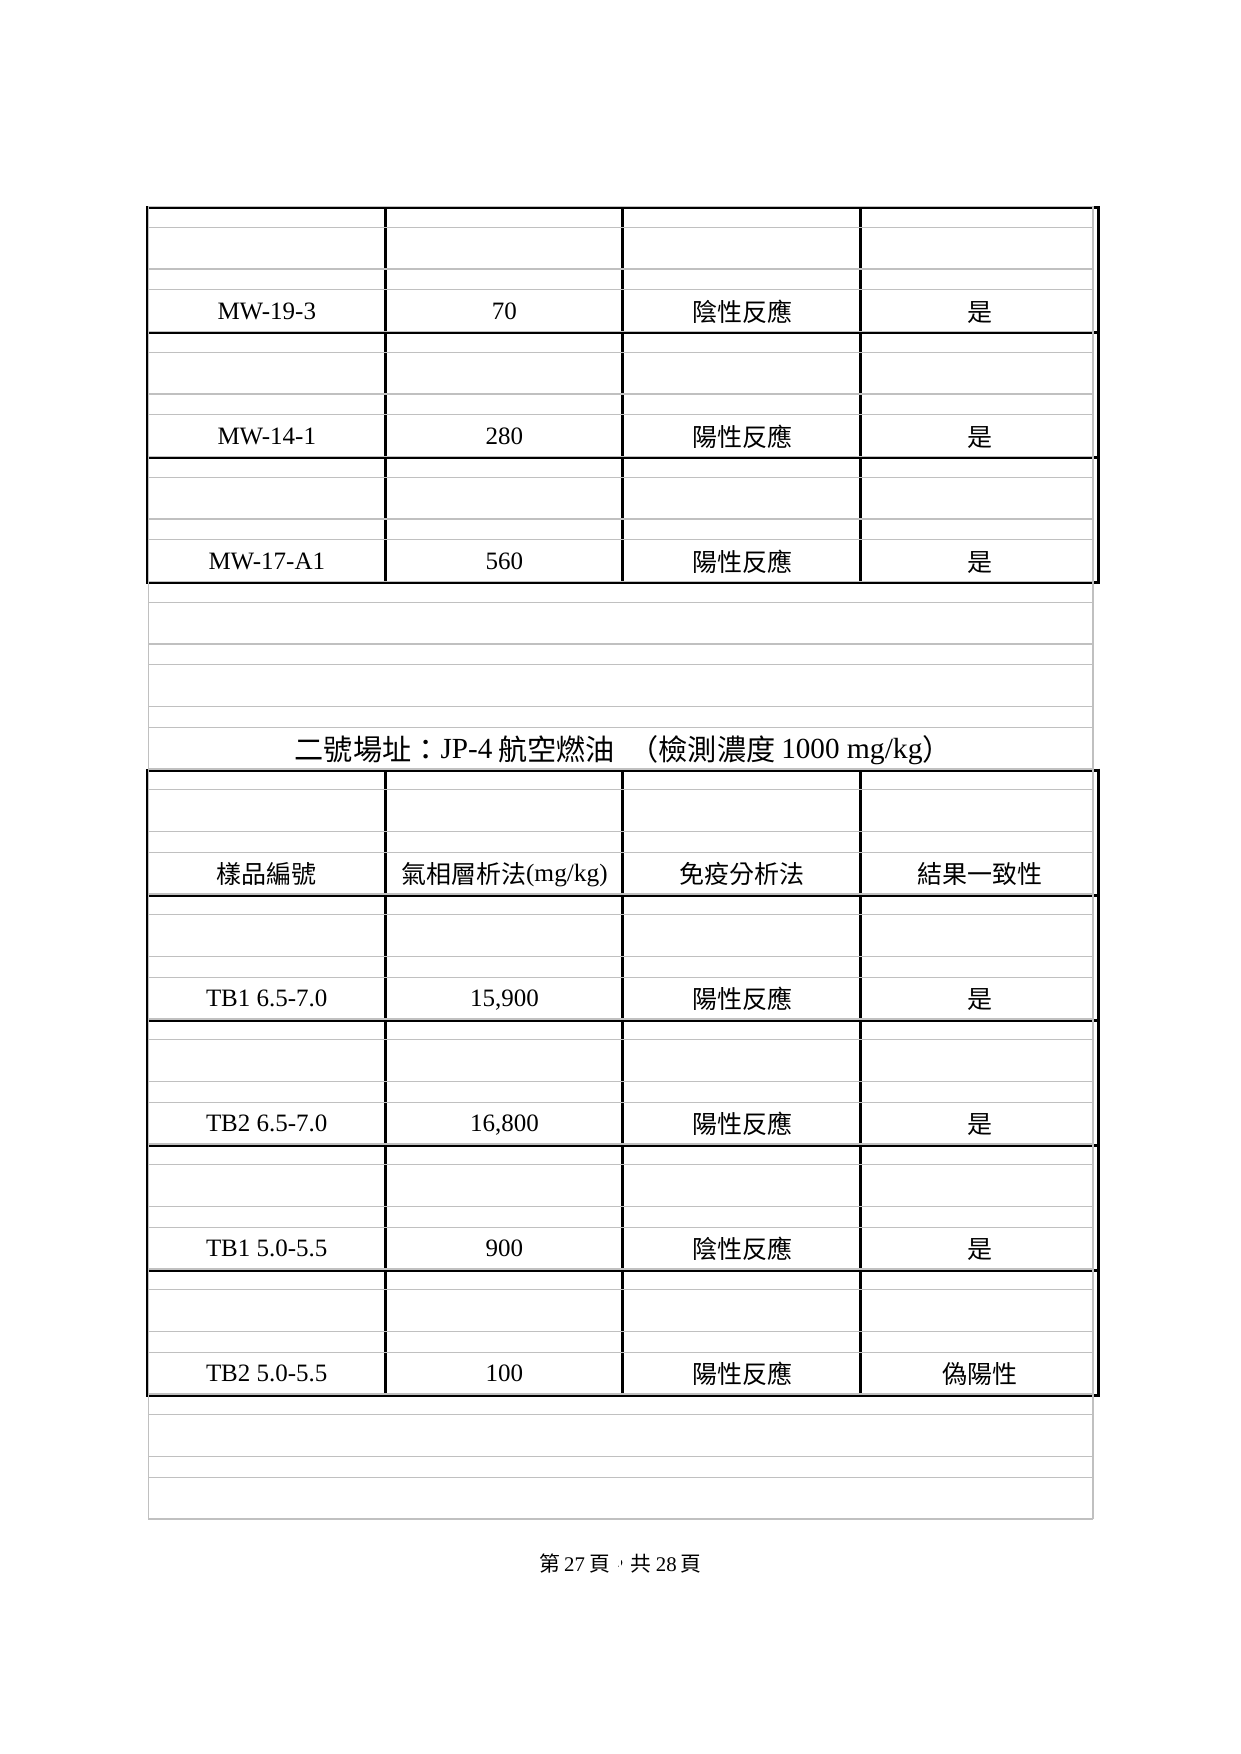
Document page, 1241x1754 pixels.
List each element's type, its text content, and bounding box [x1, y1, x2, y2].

table_cell [624, 228, 859, 268]
table_cell [149, 665, 1092, 706]
table_cell [862, 353, 1092, 393]
table_cell [387, 957, 621, 977]
table_cell MW-19-3 [149, 290, 384, 331]
table_cell TB2 6.5-7.0 [149, 1103, 384, 1143]
table_cell [387, 270, 621, 289]
table_cell [862, 209, 1092, 227]
table_cell 陰性反應 [624, 290, 859, 331]
table_cell [149, 1040, 384, 1081]
table_cell [624, 209, 859, 227]
table_cell 900 [387, 1228, 621, 1268]
table_cell [387, 1040, 621, 1081]
table_cell [149, 897, 384, 914]
table_cell [387, 520, 621, 539]
table_cell [387, 1022, 621, 1039]
table_cell 是 [862, 1228, 1092, 1268]
table_cell [624, 1290, 859, 1331]
table_cell [1094, 584, 1098, 768]
table_cell [862, 832, 1092, 852]
table_cell [387, 1165, 621, 1206]
table_cell [149, 832, 384, 852]
table_cell [387, 209, 621, 227]
table_cell TB1 5.0-5.5 [149, 1228, 384, 1268]
table_cell [624, 772, 859, 789]
table_cell [387, 790, 621, 831]
table_cell 560 [387, 540, 621, 581]
table_cell [624, 1147, 859, 1164]
table_cell [149, 1147, 384, 1164]
table_cell 是 [862, 1103, 1092, 1143]
table_cell [862, 228, 1092, 268]
table_cell 免疫分析法 [624, 853, 859, 893]
table_cell [862, 897, 1092, 914]
table_cell [149, 584, 1092, 602]
table_cell [862, 1207, 1092, 1227]
table_cell 是 [862, 290, 1092, 331]
table_cell [624, 395, 859, 414]
table_cell [149, 1207, 384, 1227]
table_cell [387, 832, 621, 852]
table_cell [862, 395, 1092, 414]
table_cell [149, 1082, 384, 1102]
table_cell [624, 270, 859, 289]
table_cell 陽性反應 [624, 540, 859, 581]
table_cell [387, 897, 621, 914]
table_cell 陰性反應 [624, 1228, 859, 1268]
table_cell [149, 478, 384, 518]
table_cell [624, 897, 859, 914]
table_cell [149, 1272, 384, 1289]
table_cell [387, 1082, 621, 1102]
table_cell [149, 790, 384, 831]
table_cell [149, 1165, 384, 1206]
table_cell 是 [862, 415, 1092, 456]
table_cell [149, 353, 384, 393]
table_cell [149, 915, 384, 956]
table_cell [862, 1332, 1092, 1352]
table_cell [862, 459, 1092, 477]
table_cell [387, 1272, 621, 1289]
table_cell [387, 1147, 621, 1164]
table_cell [624, 334, 859, 352]
table_cell [149, 459, 384, 477]
table_cell [624, 1040, 859, 1081]
table_cell [149, 645, 1092, 664]
table_cell [149, 334, 384, 352]
table_cell [387, 459, 621, 477]
table_cell [624, 1165, 859, 1206]
table_cell [624, 478, 859, 518]
table_cell [149, 228, 384, 268]
table_cell [624, 957, 859, 977]
table_cell [862, 520, 1092, 539]
table_cell 陽性反應 [624, 415, 859, 456]
table_cell [149, 1022, 384, 1039]
table_cell [149, 1290, 384, 1331]
table_cell 15,900 [387, 978, 621, 1018]
table_cell [862, 1082, 1092, 1102]
table_cell [862, 1165, 1092, 1206]
table_cell 是 [862, 540, 1092, 581]
table_cell [387, 1290, 621, 1331]
table_cell [862, 478, 1092, 518]
table_cell 氣相層析法(mg/kg) [387, 853, 621, 893]
table_cell 結果一致性 [862, 853, 1092, 893]
table_cell [624, 832, 859, 852]
table_cell MW-14-1 [149, 415, 384, 456]
table_cell [624, 790, 859, 831]
table_cell MW-17-A1 [149, 540, 384, 581]
table_cell [149, 1332, 384, 1352]
table_cell [387, 228, 621, 268]
table_cell [862, 772, 1092, 789]
table_cell [624, 915, 859, 956]
table_cell [387, 334, 621, 352]
table_cell 是 [862, 978, 1092, 1018]
table_cell [624, 1082, 859, 1102]
table_cell [862, 1272, 1092, 1289]
table_cell [149, 957, 384, 977]
table_cell [862, 915, 1092, 956]
table_cell [862, 270, 1092, 289]
table_cell [149, 209, 384, 227]
table_cell [624, 353, 859, 393]
table_cell [624, 1332, 859, 1352]
table_cell [862, 790, 1092, 831]
table_cell [862, 1147, 1092, 1164]
table_cell [387, 1332, 621, 1352]
table_cell 100 [387, 1353, 621, 1393]
table_cell [862, 957, 1092, 977]
table_cell [862, 334, 1092, 352]
table_cell [862, 1040, 1092, 1081]
table_cell [387, 395, 621, 414]
table_cell 陽性反應 [624, 1353, 859, 1393]
table_cell [387, 478, 621, 518]
table_cell [149, 395, 384, 414]
table_cell [624, 1207, 859, 1227]
table_cell [149, 520, 384, 539]
table_cell 280 [387, 415, 621, 456]
table_cell 16,800 [387, 1103, 621, 1143]
table_cell [149, 772, 384, 789]
table_cell 陽性反應 [624, 978, 859, 1018]
table_cell 二號場址：JP-4航空燃油 （檢測濃度1000 mg/kg） [149, 728, 1092, 768]
table_cell 偽陽性 [862, 1353, 1092, 1393]
table_cell 陽性反應 [624, 1103, 859, 1143]
table_cell TB2 5.0-5.5 [149, 1353, 384, 1393]
table_cell [862, 1290, 1092, 1331]
table_cell [387, 772, 621, 789]
table_cell [387, 353, 621, 393]
table_cell 70 [387, 290, 621, 331]
table_cell [149, 707, 1092, 727]
table_cell [624, 520, 859, 539]
table_cell [149, 603, 1092, 643]
table_cell [387, 1207, 621, 1227]
table_cell [387, 915, 621, 956]
table_cell [624, 1022, 859, 1039]
table_cell [624, 459, 859, 477]
table_cell [862, 1022, 1092, 1039]
table_cell TB1 6.5-7.0 [149, 978, 384, 1018]
table_cell [624, 1272, 859, 1289]
table_cell 樣品編號 [149, 853, 384, 893]
table_cell [149, 270, 384, 289]
